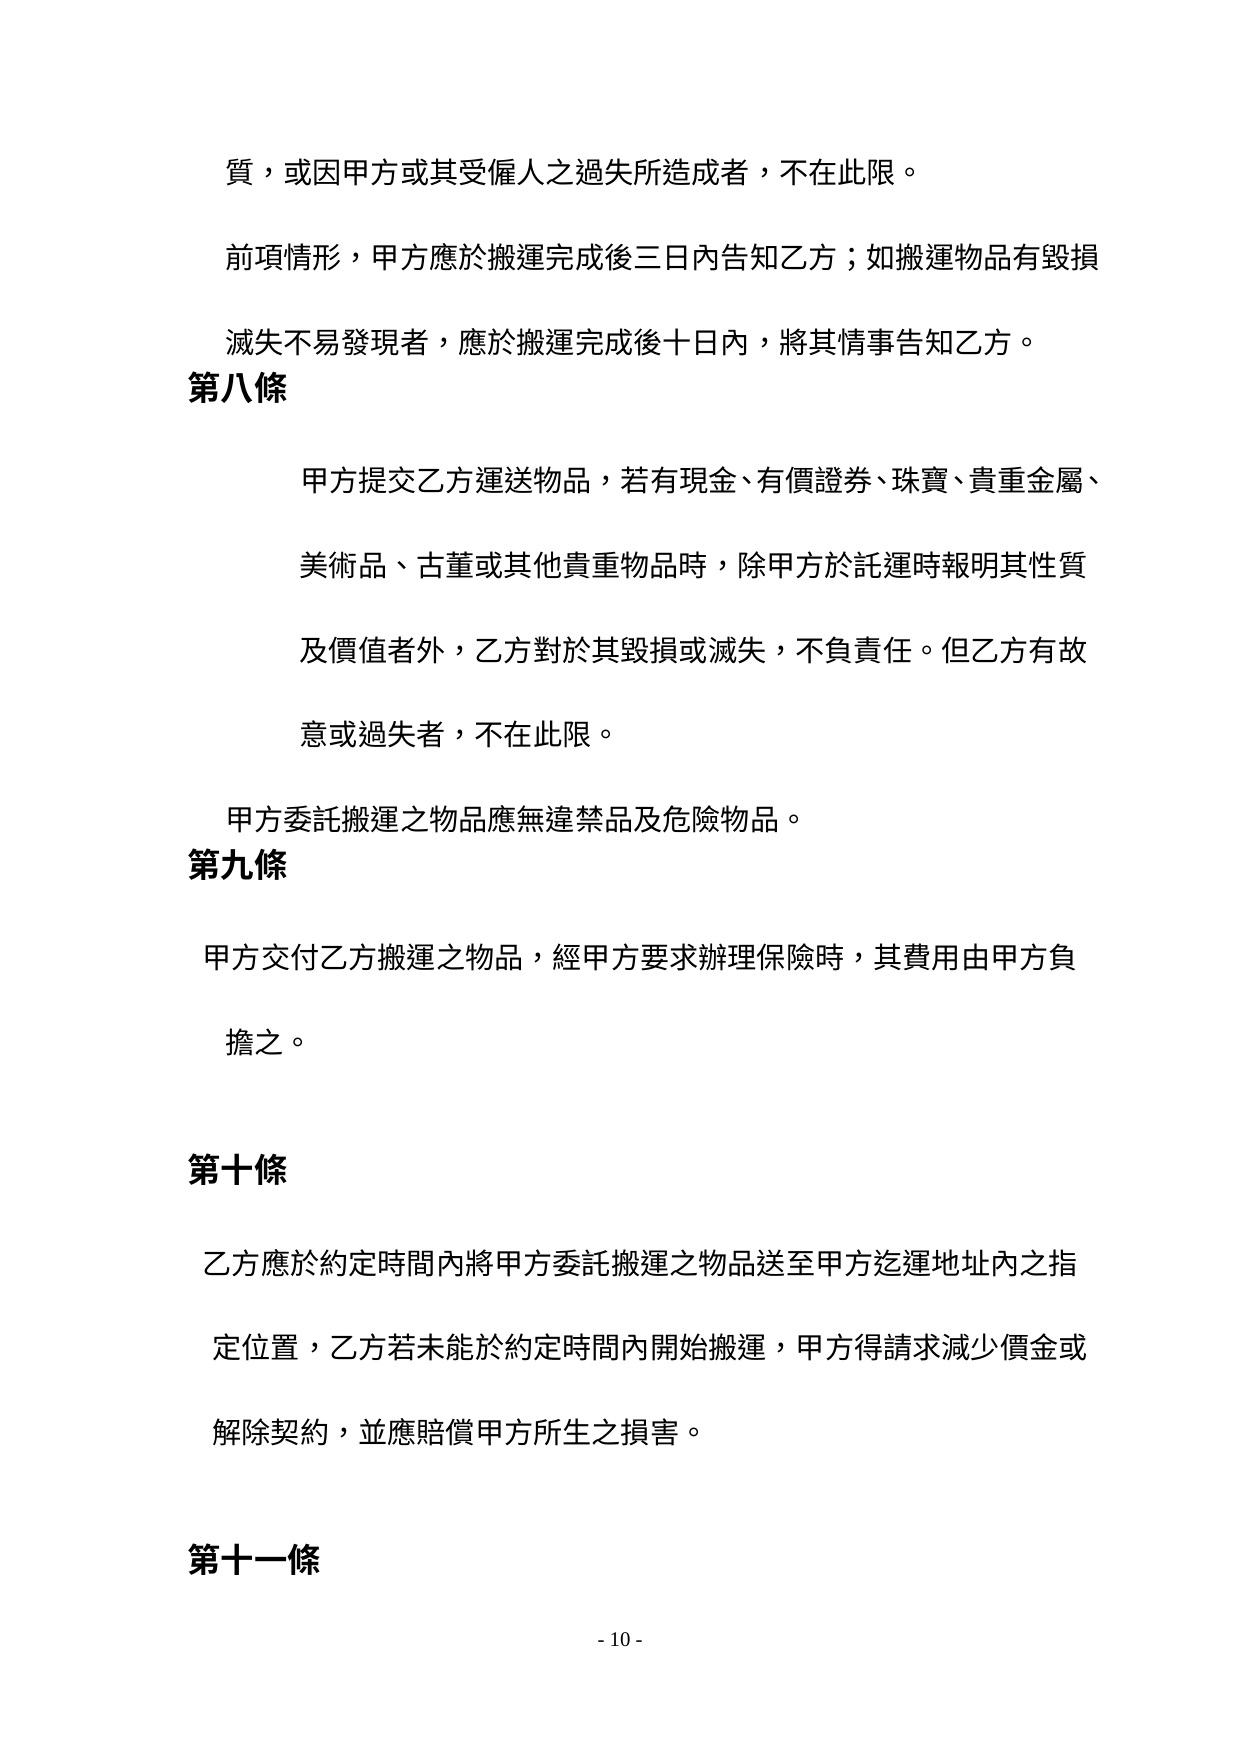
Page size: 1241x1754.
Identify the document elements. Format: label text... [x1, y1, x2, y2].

table_cell 第十條 乙方應於約定時間內將甲方委託搬運之物品送至甲方迄運地址內之指定位置，乙方若未能於約定時間內開始搬運，甲方得請求減少價金或解除契約，並應賠償甲方所生之損害。 [184, 1144, 1106, 1534]
table_cell 第十一條 [184, 1534, 1106, 1582]
table_cell 第八條 甲方提交乙方運送物品，若有現金、有價證券、珠寶、貴重金屬、美術品、古董或其他貴重物品時，除甲方於託運時報明其性質及價值者外，乙方對於其毀損或滅失，不負責任。但乙方有故意或過失者，不在此限。 甲方委託搬運之物品應無違禁品及危險物品。 [184, 361, 1106, 838]
table_cell 質，或因甲方或其受僱人之過失所造成者，不在此限。 前項情形，甲方應於搬運完成後三日內告知乙方；如搬運物品有毀損滅失不易發現者，應於搬運完成後十日內，將其情事告知乙方。 [184, 150, 1106, 361]
table_cell 第九條 甲方交付乙方搬運之物品，經甲方要求辦理保險時，其費用由甲方負擔之。 [184, 839, 1106, 1144]
